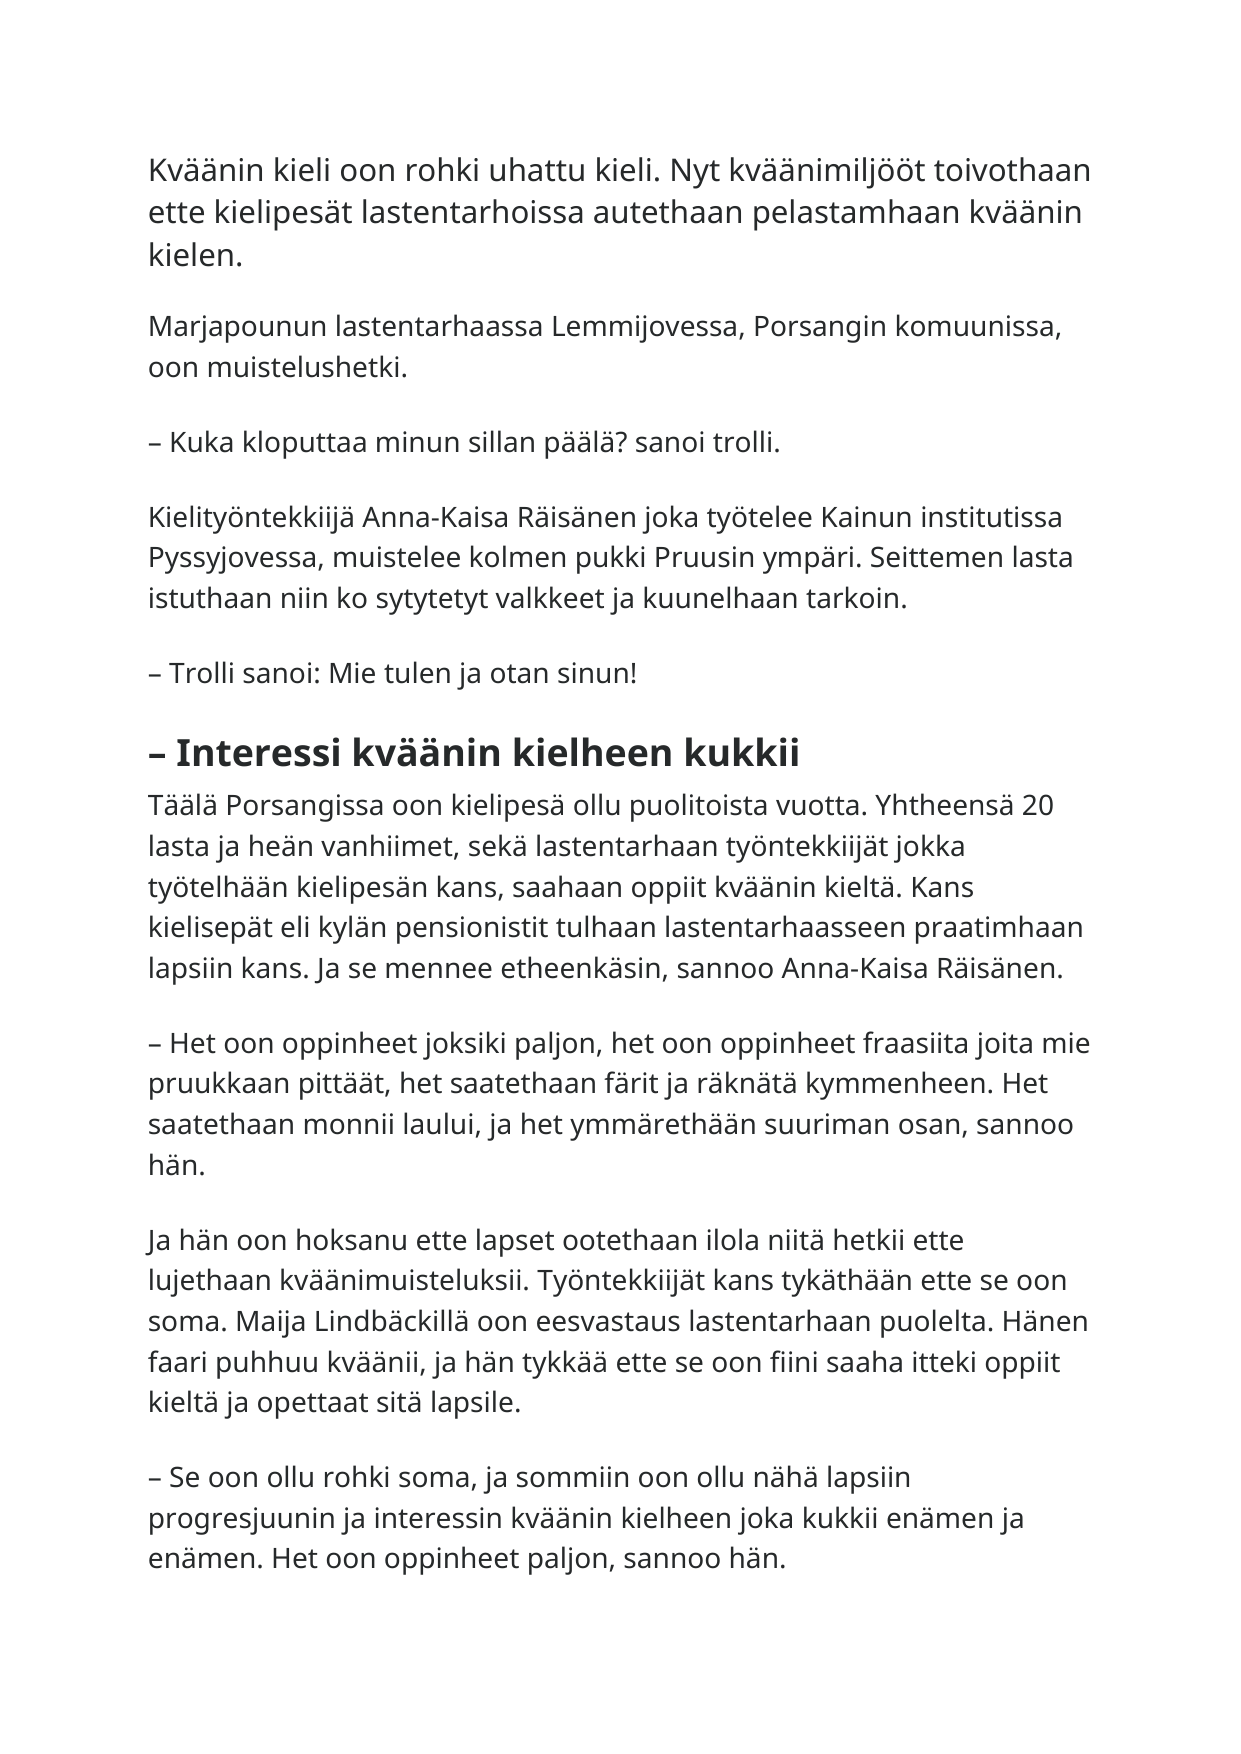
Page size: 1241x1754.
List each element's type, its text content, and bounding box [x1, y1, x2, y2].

text – Se oon ollu rohki soma, ja sommiin oon ollu nähä lapsiin progresjuunin ja interessin kväänin kielheen joka kukkii enämen ja enämen. Het oon oppinheet paljon, sannoo hän. [148, 1455, 1093, 1577]
text Täälä Porsangissa oon kielipesä ollu puolitoista vuotta. Yhtheensä 20 lasta ja heän vanhiimet, sekä lastentarhaan työntekkiijät jokka työtelhään kielipesän kans, saahaan oppiit kväänin kieltä. Kans kielisepät eli kylän pensionistit tulhaan lastentarhaasseen praatimhaan lapsiin kans. Ja se mennee etheenkäsin, sannoo Anna-Kaisa Räisänen. [148, 783, 1093, 986]
text Marjapounun lastentarhaassa Lemmijovessa, Porsangin komuunissa, oon muistelushetki. [148, 304, 1093, 385]
text Ja hän oon hoksanu ette lapset ootethaan ilola niitä hetkii ette lujethaan kväänimuisteluksii. Työntekkiijät kans tykäthään ette se oon soma. Maija Lindbäckillä oon eesvastaus lastentarhaan puolelta. Hänen faari puhhuu kväänii, ja hän tykkää ette se oon fiini saaha itteki oppiit kieltä ja opettaat sitä lapsile. [148, 1218, 1093, 1421]
text – Kuka kloputtaa minun sillan päälä? sanoi trolli. [148, 420, 1093, 460]
text – Het oon oppinheet joksiki paljon, het oon oppinheet fraasiita joita mie pruukkaan pittäät, het saatethaan färit ja räknätä kymmenheen. Het saatethaan monnii laului, ja het ymmärethään suuriman osan, sannoo hän. [148, 1021, 1093, 1183]
text Kväänin kieli oon rohki uhattu kieli. Nyt kväänimiljööt toivothaan ette kielipesät lastentarhoissa autethaan pelastamhaan kväänin kielen. [148, 148, 1093, 275]
text – Trolli sanoi: Mie tulen ja otan sinun! [148, 651, 1093, 692]
subtitle – Interessi kväänin kielheen kukkii [148, 726, 1093, 777]
text Kielityöntekkiijä Anna-Kaisa Räisänen joka työtelee Kainun institutissa Pyssyjovessa, muistelee kolmen pukki Pruusin ympäri. Seittemen lasta istuthaan niin ko sytytetyt valkkeet ja kuunelhaan tarkoin. [148, 495, 1093, 617]
